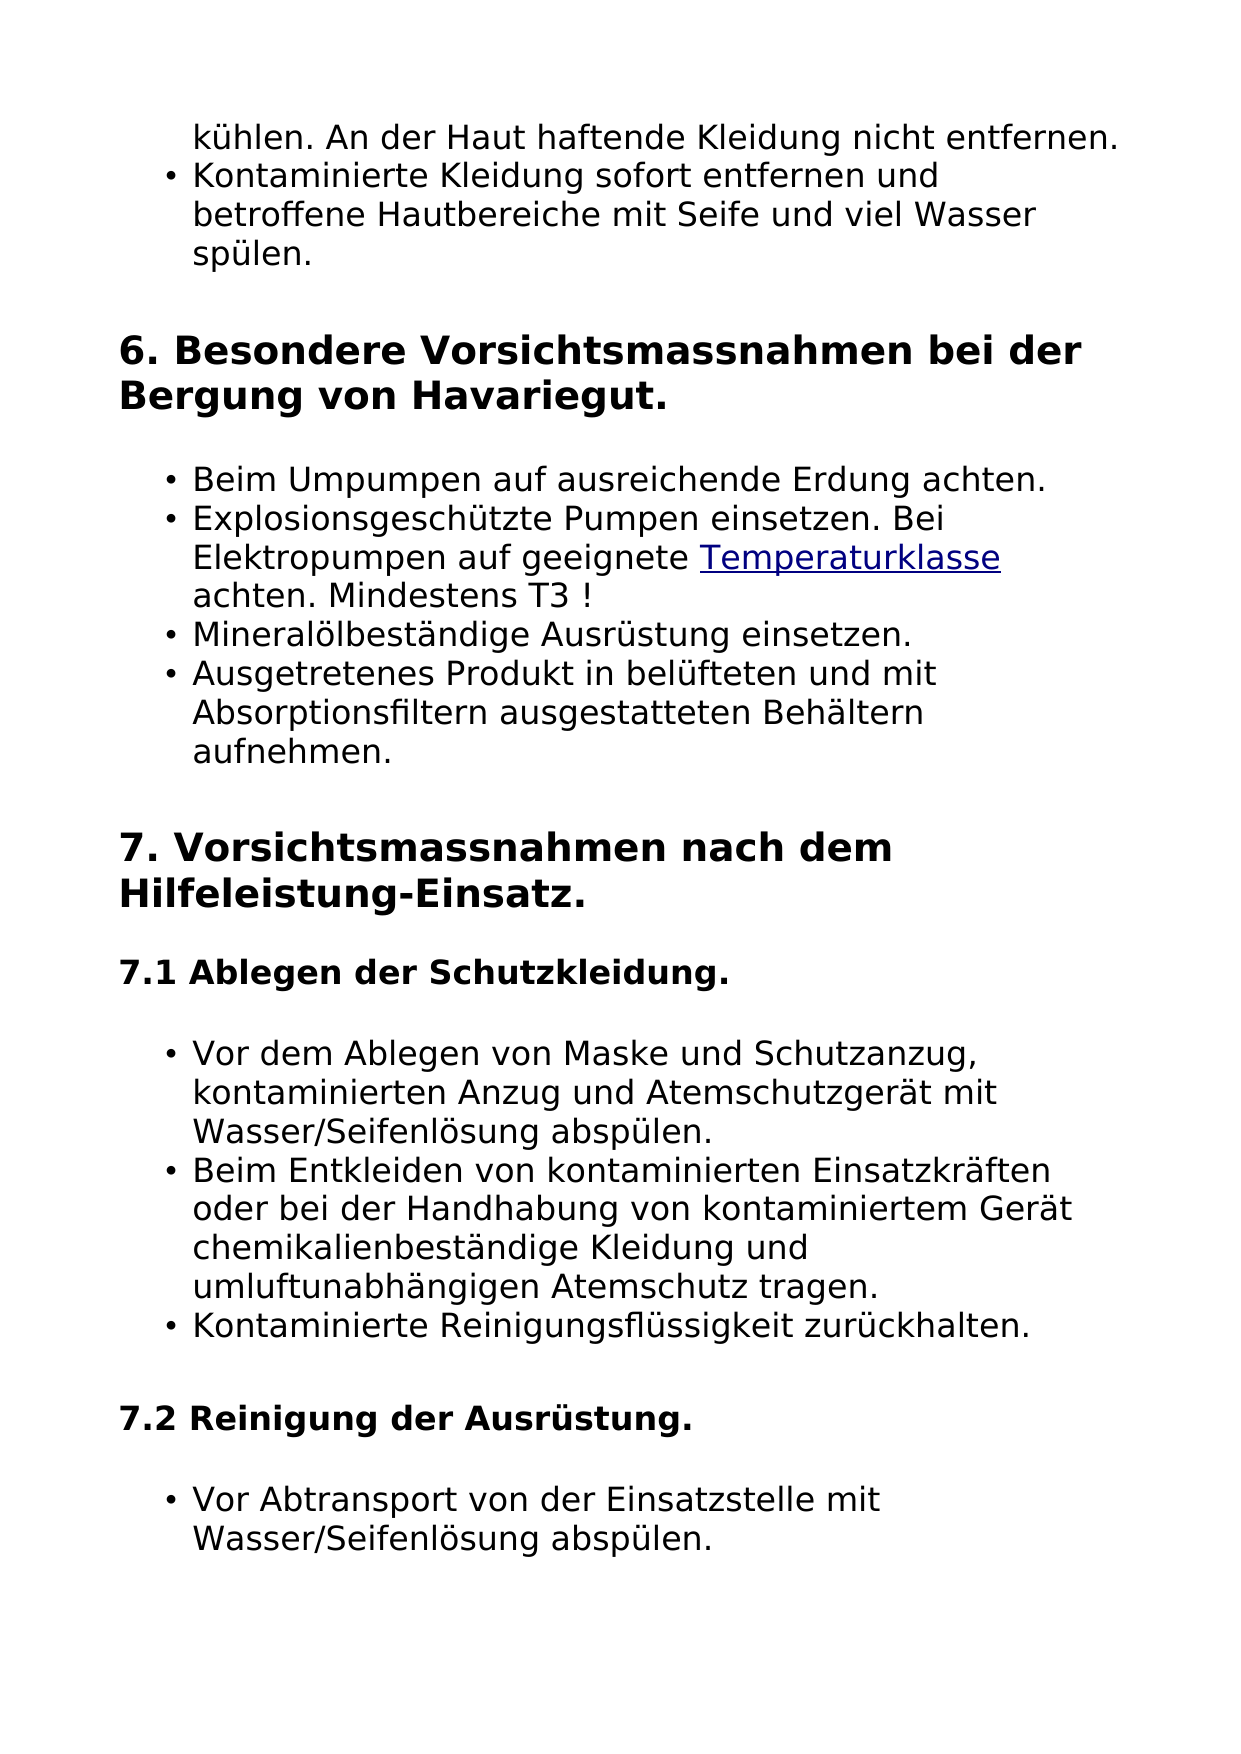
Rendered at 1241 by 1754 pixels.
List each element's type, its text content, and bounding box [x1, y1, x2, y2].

subtitle 7.1 Ablegen der Schutzkleidung. [118, 954, 1122, 992]
list Kontaminierte Reinigungsflüssigkeit zurückhalten. [177, 1306, 1122, 1345]
list Vor dem Ablegen von Maske und Schutzanzug, kontaminierten Anzug und Atemschutzgerät mit Wasser/Seifenlösung abspülen. [177, 1034, 1122, 1151]
list Explosionsgeschützte Pumpen einsetzen. Bei Elektropumpen auf geeignete Temperaturklasse achten. Mindestens T3 ! [177, 499, 1122, 616]
list Ausgetretenes Produkt in belüfteten und mit Absorptionsfiltern ausgestatteten Behältern aufnehmen. [177, 655, 1122, 771]
list Kontaminierte Kleidung sofort entfernen und betroffene Hautbereiche mit Seife und viel Wasser spülen. [177, 157, 1122, 273]
subtitle 6. Besondere Vorsichtsmassnahmen bei der Bergung von Havariegut. [118, 328, 1122, 418]
list Vor Abtransport von der Einsatzstelle mit Wasser/Seifenlösung abspülen. [177, 1481, 1122, 1558]
list Beim Entkleiden von kontaminierten Einsatzkräften oder bei der Handhabung von kontaminiertem Gerät chemikalienbeständige Kleidung und umluftunabhängigen Atemschutz tragen. [177, 1151, 1122, 1306]
list kühlen. An der Haut haftende Kleidung nicht entfernen. [177, 118, 1122, 157]
subtitle 7. Vorsichtsmassnahmen nach dem Hilfeleistung-Einsatz. [118, 826, 1122, 916]
subtitle 7.2 Reinigung der Ausrüstung. [118, 1400, 1122, 1439]
list Beim Umpumpen auf ausreichende Erdung achten. [177, 460, 1122, 499]
list Mineralölbeständige Ausrüstung einsetzen. [177, 616, 1122, 655]
